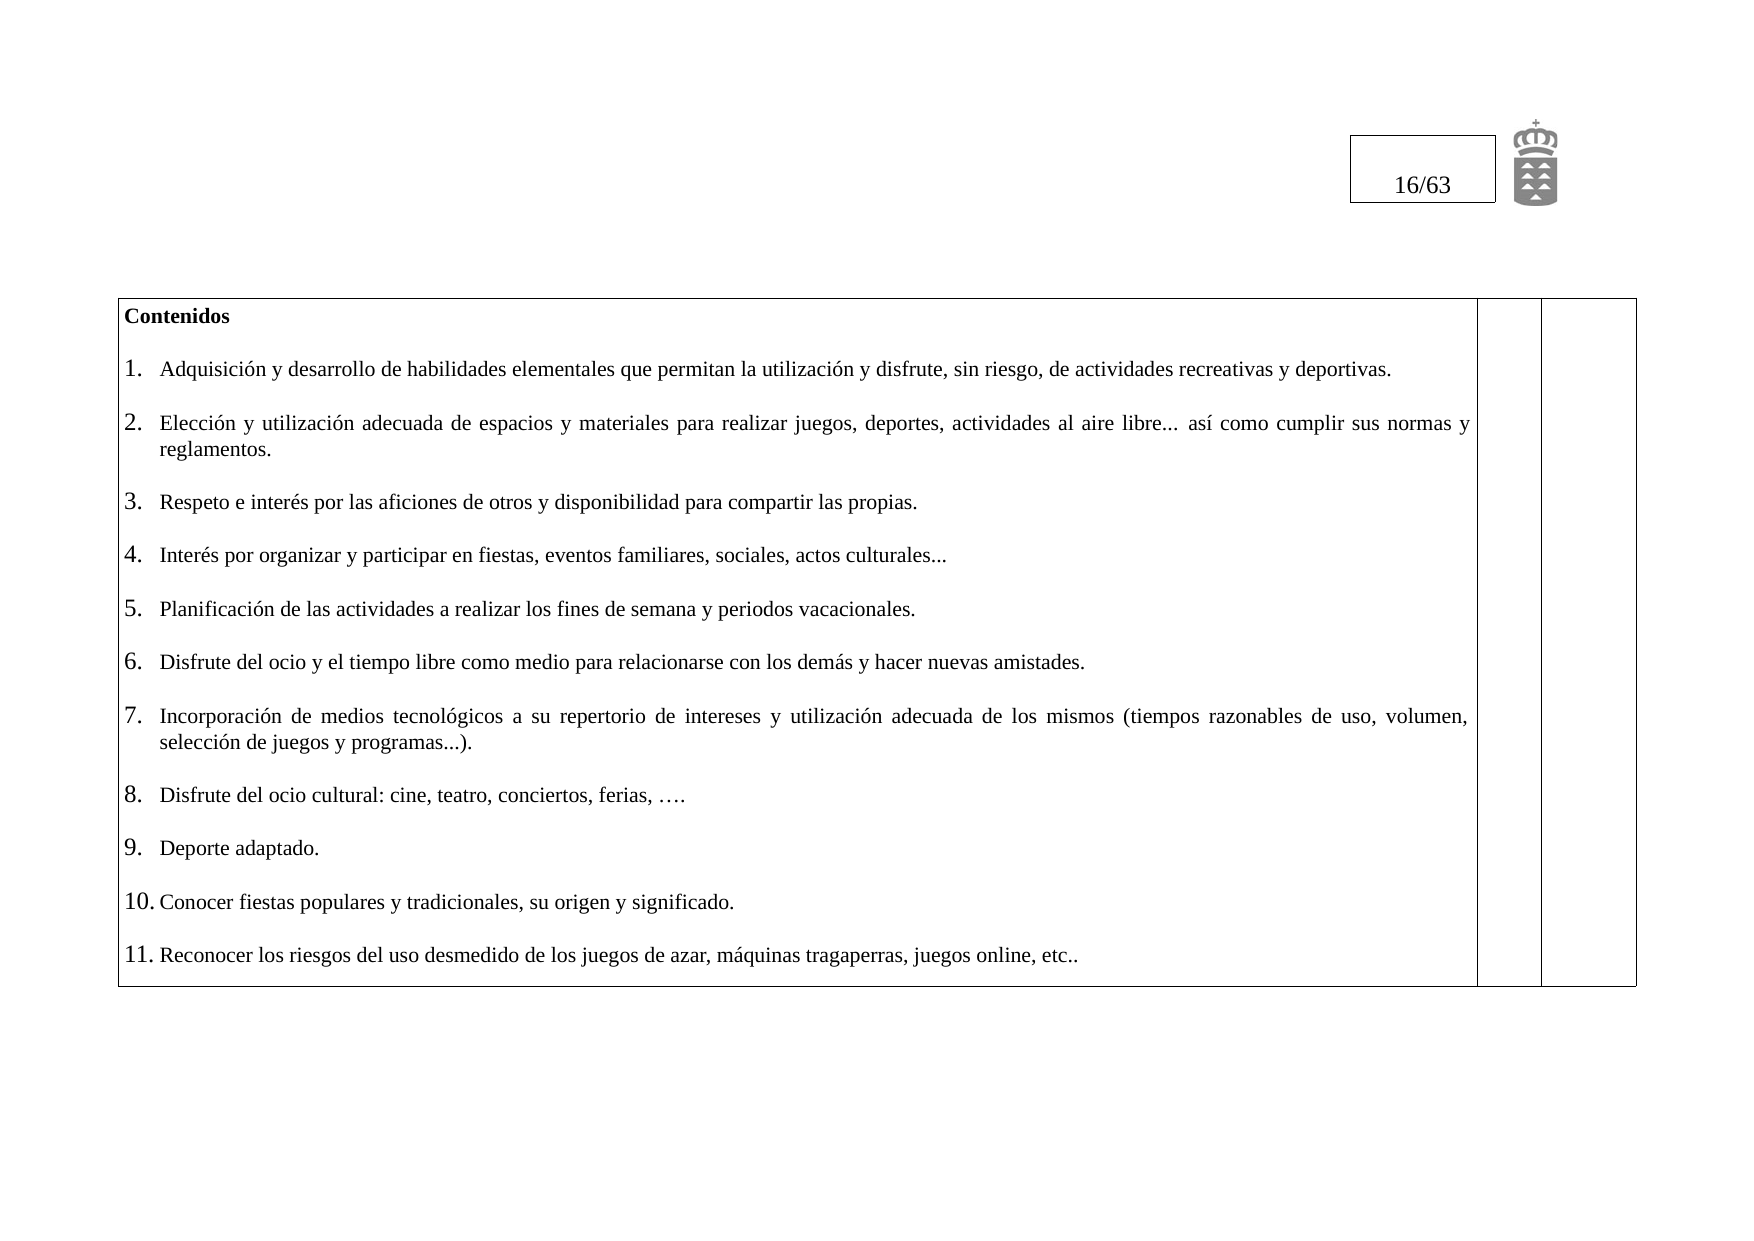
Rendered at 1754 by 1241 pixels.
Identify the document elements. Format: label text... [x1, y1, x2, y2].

picture [1513, 119, 1558, 206]
table_cell Contenidos Adquisición y desarrollo de habilidades elementales que permitan la utilización y disfrute, sin riesgo, de actividades recreativas y deportivas. Elección y utilización adecuada de espacios y materiales para realizar juegos, deportes, actividades al aire libre... así como cumplir sus normas y reglamentos. Respeto e interés por las aficiones de otros y disponibilidad para compartir las propias. Interés por organizar y participar en fiestas, eventos familiares, sociales, actos culturales... Planificación de las actividades a realizar los fines de semana y periodos vacacionales. Disfrute del ocio y el tiempo libre como medio para relacionarse con los demás y hacer nuevas amistades. Incorporación de medios tecnológicos a su repertorio de intereses y utilización adecuada de los mismos (tiempos razonables de uso, volumen, selección de juegos y programas...). Disfrute del ocio cultural: cine, teatro, conciertos, ferias, …. Deporte adaptado. Conocer fiestas populares y tradicionales, su origen y significado. Reconocer los riesgos del uso desmedido de los juegos de azar, máquinas tragaperras, juegos online, etc.. [119, 299, 1477, 986]
table_cell [1478, 299, 1541, 986]
table_cell [1542, 299, 1636, 986]
